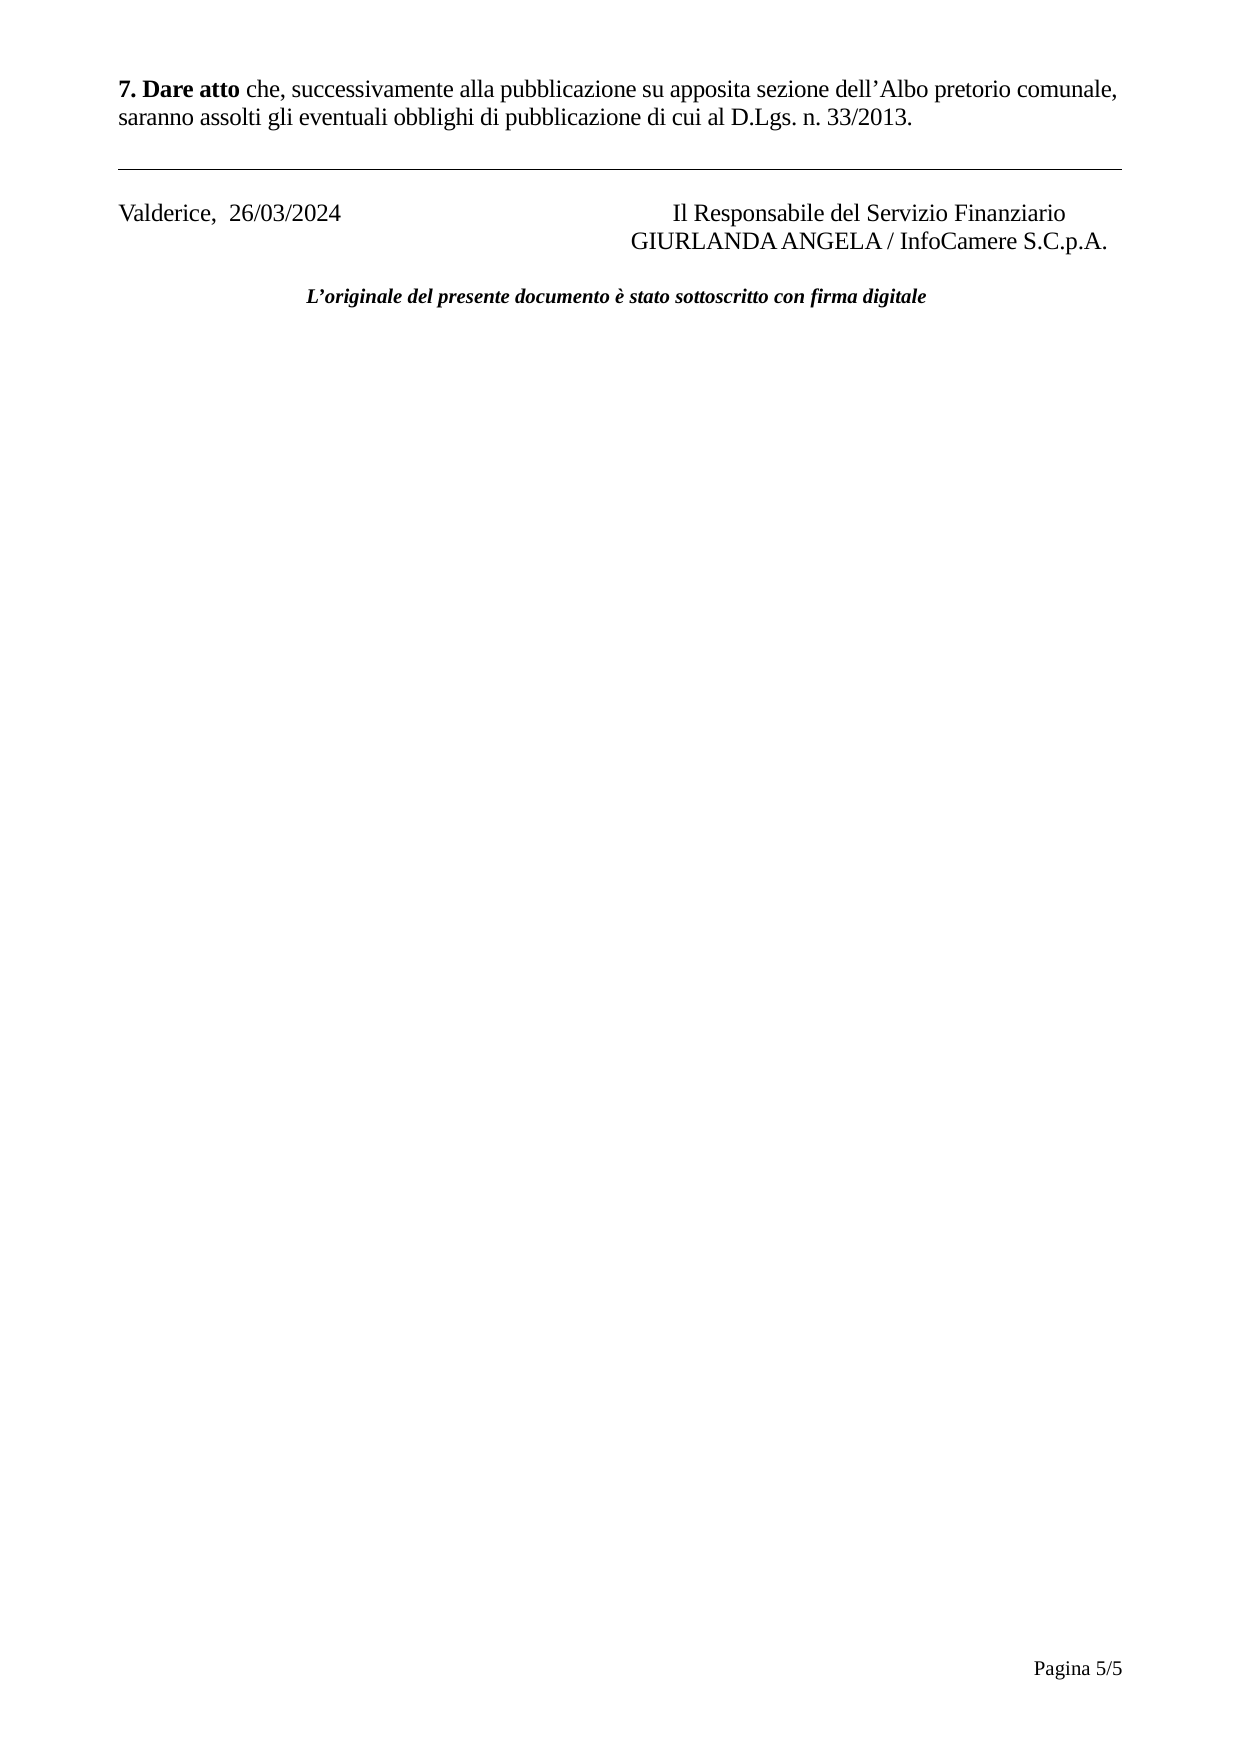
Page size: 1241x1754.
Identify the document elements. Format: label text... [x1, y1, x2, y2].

table_cell [118, 226, 616, 255]
table_cell GIURLANDA ANGELA / InfoCamere S.C.p.A. [616, 226, 1122, 255]
table_header Il Responsabile del Servizio Finanziario [616, 198, 1122, 226]
text 7. Dare atto che, successivamente alla pubblicazione su apposita sezione dell’Albo pretorio comunale, saranno assolti gli eventuali obblighi di pubblicazione di cui al D.Lgs. n. 33/2013. [118, 74, 1122, 131]
table_header Valderice, 26/03/2024 [118, 198, 616, 226]
text L’originale del presente documento è stato sottoscritto con firma digitale [118, 284, 1122, 308]
